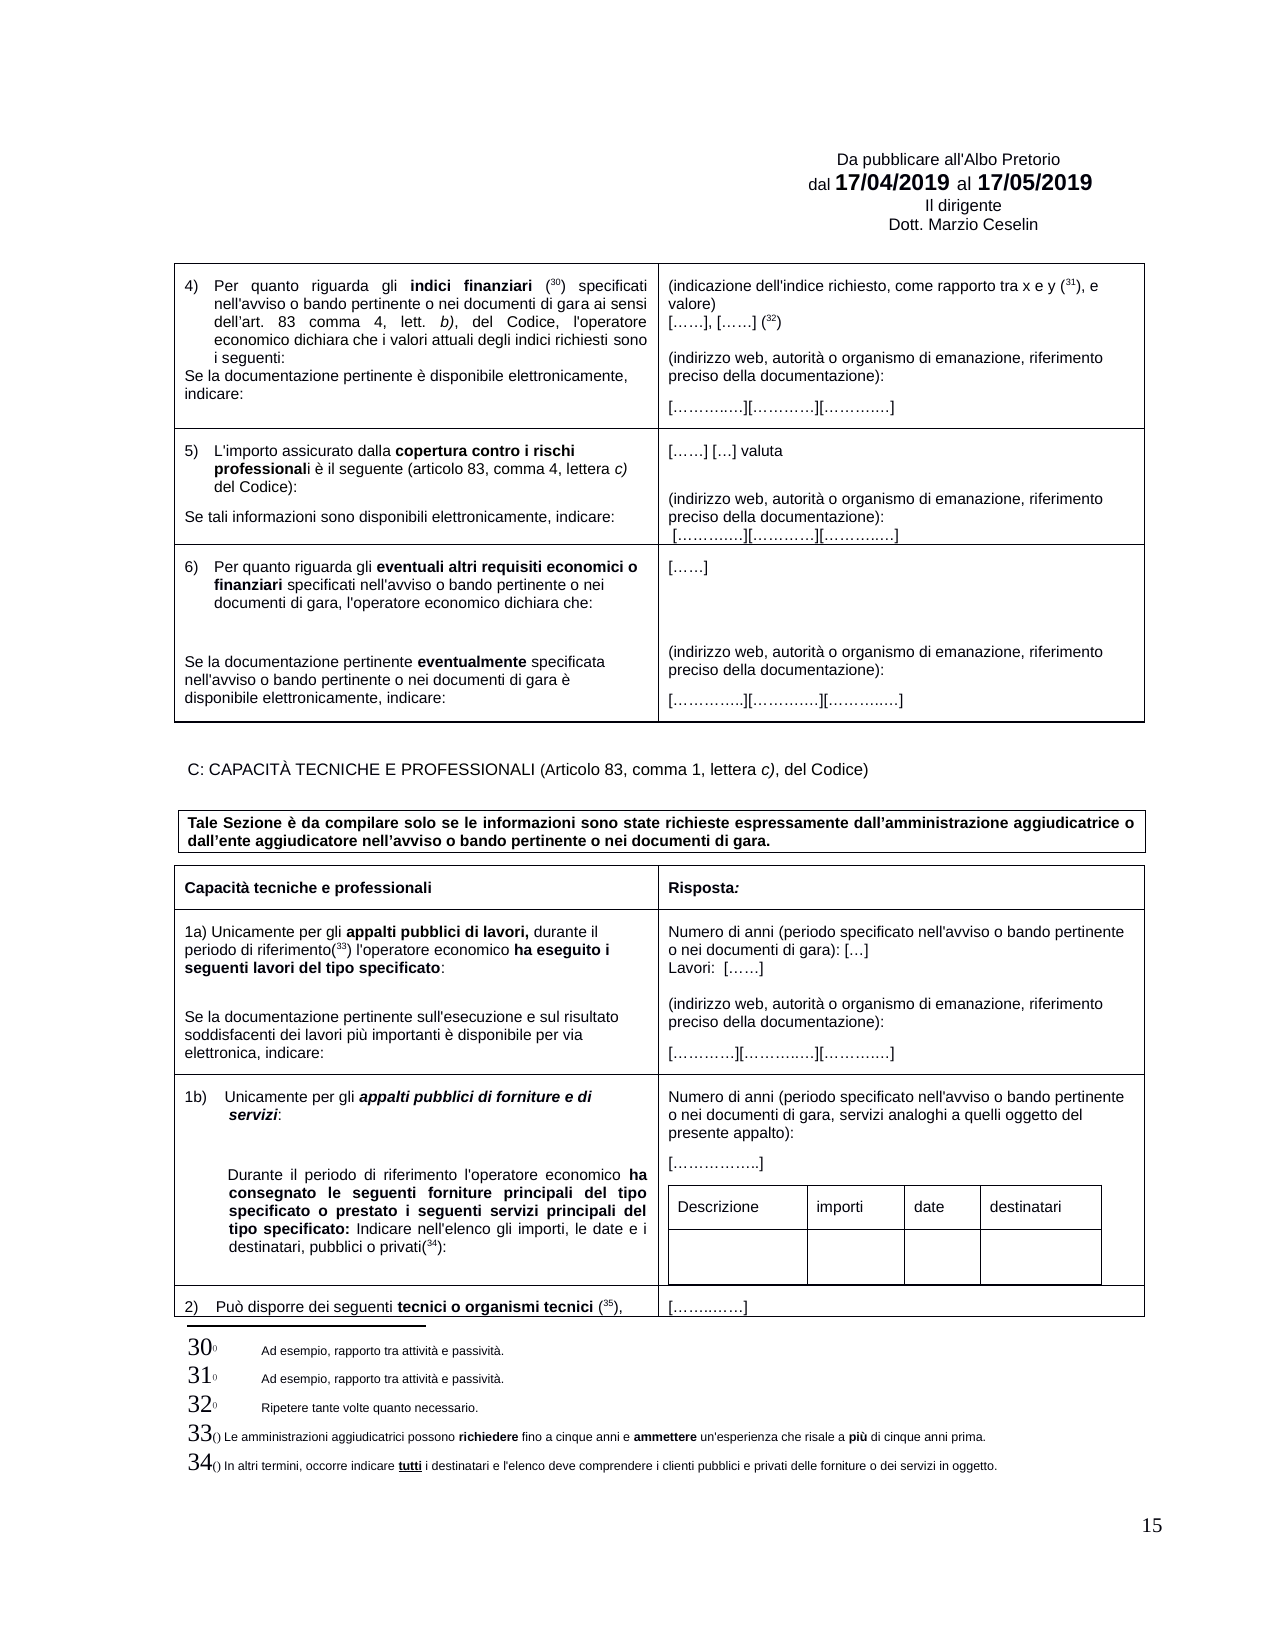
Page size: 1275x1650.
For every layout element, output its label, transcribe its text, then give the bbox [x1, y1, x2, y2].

title C: Capacità tecniche e professionali (Articolo 83, comma 1, lettera c), del Codice) [187, 759, 1137, 779]
table_cell Per quanto riguarda gli indici finanziari () specificati nell'avviso o bando pertinente o nei documenti di gara ai sensi dell’art. 83 comma 4, lett. b), del Codice, l'operatore economico dichiara che i valori attuali degli indici richiesti sono i seguenti: Se la documentazione pertinente è disponibile elettronicamente, indicare: [175, 264, 658, 428]
table_header date [905, 1186, 980, 1229]
table_header Risposta: [659, 866, 1144, 909]
table_cell Numero di anni (periodo specificato nell'avviso o bando pertinente o nei documenti di gara, servizi analoghi a quelli oggetto del presente appalto): [……………..] [659, 1075, 1144, 1284]
table_cell L'importo assicurato dalla copertura contro i rischi professionali è il seguente (articolo 83, comma 4, lettera c) del Codice): Se tali informazioni sono disponibili elettronicamente, indicare: [175, 429, 658, 544]
table_cell Per quanto riguarda gli eventuali altri requisiti economici o finanziari specificati nell'avviso o bando pertinente o nei documenti di gara, l'operatore economico dichiara che: Se la documentazione pertinente eventualmente specificata nell'avviso o bando pertinente o nei documenti di gara è disponibile elettronicamente, indicare: [175, 545, 658, 721]
table_cell 1b) Unicamente per gli appalti pubblici di forniture e di servizi: Durante il periodo di riferimento l'operatore economico ha consegnato le seguenti forniture principali del tipo specificato o prestato i seguenti servizi principali del tipo specificato: Indicare nell'elenco gli importi, le date e i destinatari, pubblici o privati(): [175, 1075, 658, 1284]
table_cell [……..……] [659, 1286, 1144, 1316]
table_cell [……] […] valuta (indirizzo web, autorità o organismo di emanazione, riferimento preciso della documentazione): [……….…][…………][………..…] [659, 429, 1144, 544]
table_cell [……] (indirizzo web, autorità o organismo di emanazione, riferimento preciso della documentazione): […………..][……….…][………..…] [659, 545, 1144, 721]
table_header destinatari [981, 1186, 1101, 1229]
table_header Capacità tecniche e professionali [175, 866, 658, 909]
table_cell [669, 1230, 807, 1283]
table_cell Numero di anni (periodo specificato nell'avviso o bando pertinente o nei documenti di gara): […] Lavori: [……] (indirizzo web, autorità o organismo di emanazione, riferimento preciso della documentazione): […………][………..…][……….…] [659, 910, 1144, 1074]
table_cell [808, 1230, 904, 1283]
table_cell [981, 1230, 1101, 1283]
table_header importi [808, 1186, 904, 1229]
table_header Descrizione [669, 1186, 807, 1229]
table_cell (indicazione dell'indice richiesto, come rapporto tra x e y (), e valore) [……], [……] () (indirizzo web, autorità o organismo di emanazione, riferimento preciso della documentazione): [………..…][…………][……….…] [659, 264, 1144, 428]
text Tale Sezione è da compilare solo se le informazioni sono state richieste espressamente dall’amministrazione aggiudicatrice o dall’ente aggiudicatore nell’avviso o bando pertinente o nei documenti di gara. [179, 811, 1145, 852]
table_cell 2) Può disporre dei seguenti tecnici o organismi tecnici (), citando in particolare quelli responsabili del controllo della qualità: Nel caso di appalti pubblici di lavori l'operatore economico potrà disporre dei seguenti tecnici o organismi tecnici per l'esecuzione dei lavori: [175, 1286, 658, 1316]
table_cell [905, 1230, 980, 1283]
table_cell 1a) Unicamente per gli appalti pubblici di lavori, durante il periodo di riferimento() l'operatore economico ha eseguito i seguenti lavori del tipo specificato: Se la documentazione pertinente sull'esecuzione e sul risultato soddisfacenti dei lavori più importanti è disponibile per via elettronica, indicare: [175, 910, 658, 1074]
